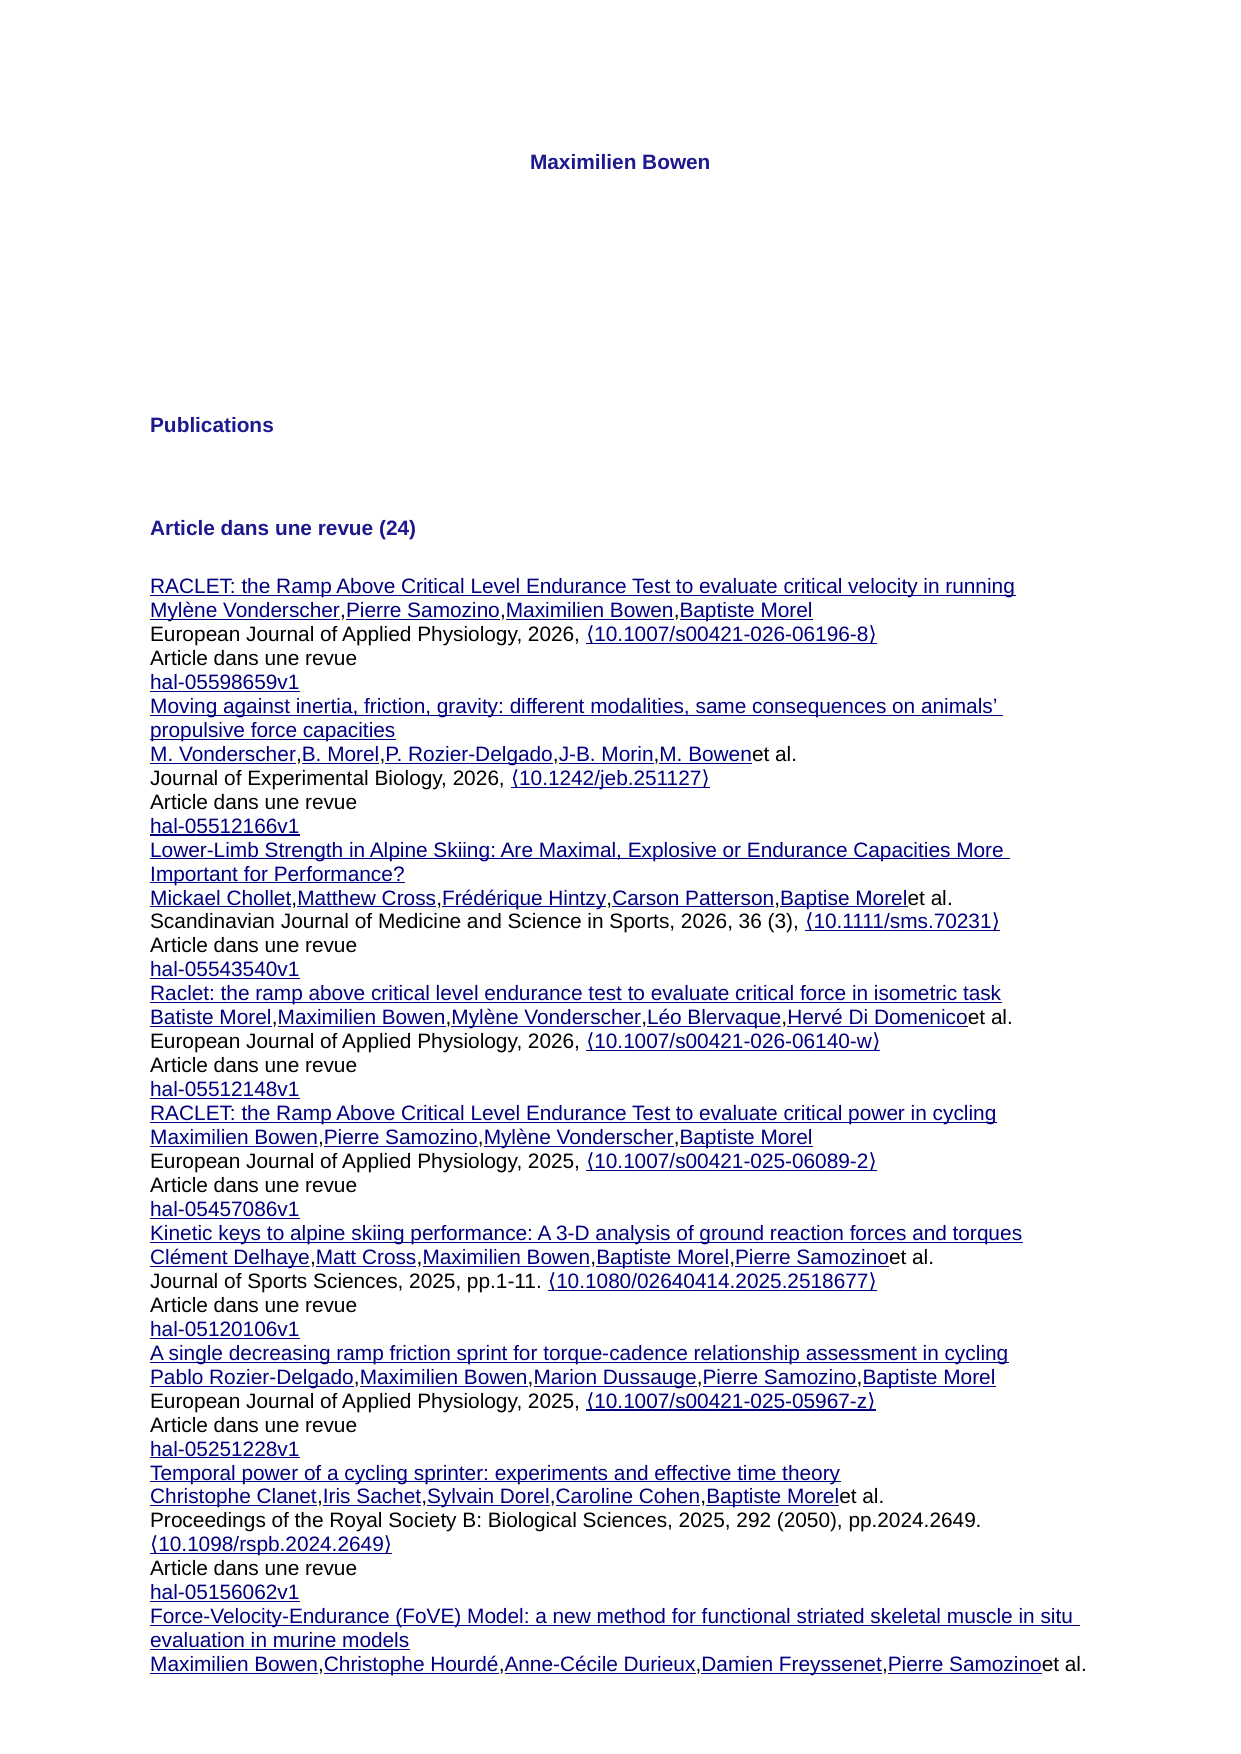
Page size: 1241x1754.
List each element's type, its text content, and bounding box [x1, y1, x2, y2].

table_header RACLET: the Ramp Above Critical Level Endurance Test to evaluate critical velocity in running Mylène Vonderscher,Pierre Samozino,Maximilien Bowen,Baptiste Morel European Journal of Applied Physiology, 2026, ⟨10.1007/s00421-026-06196-8⟩ Article dans une revue hal-05598659v1 [150, 574, 1090, 694]
table_cell Moving against inertia, friction, gravity: different modalities, same consequences on animals’ propulsive force capacities M. Vonderscher,B. Morel,P. Rozier-Delgado,J-B. Morin,M. Bowenet al. Journal of Experimental Biology, 2026, ⟨10.1242/jeb.251127⟩ Article dans une revue hal-05512166v1 [150, 694, 1090, 837]
subtitle Publications [150, 412, 1090, 436]
table_cell Kinetic keys to alpine skiing performance: A 3-D analysis of ground reaction forces and torques Clément Delhaye,Matt Cross,Maximilien Bowen,Baptiste Morel,Pierre Samozinoet al. Journal of Sports Sciences, 2025, pp.1-11. ⟨10.1080/02640414.2025.2518677⟩ Article dans une revue hal-05120106v1 [150, 1221, 1090, 1341]
table_cell Raclet: the ramp above critical level endurance test to evaluate critical force in isometric task Batiste Morel,Maximilien Bowen,Mylène Vonderscher,Léo Blervaque,Hervé Di Domenicoet al. European Journal of Applied Physiology, 2026, ⟨10.1007/s00421-026-06140-w⟩ Article dans une revue hal-05512148v1 [150, 981, 1090, 1101]
table_cell RACLET: the Ramp Above Critical Level Endurance Test to evaluate critical power in cycling Maximilien Bowen,Pierre Samozino,Mylène Vonderscher,Baptiste Morel European Journal of Applied Physiology, 2025, ⟨10.1007/s00421-025-06089-2⟩ Article dans une revue hal-05457086v1 [150, 1101, 1090, 1221]
subtitle Article dans une revue (24) [150, 516, 1090, 539]
table_cell Temporal power of a cycling sprinter: experiments and effective time theory Christophe Clanet,Iris Sachet,Sylvain Dorel,Caroline Cohen,Baptiste Morelet al. Proceedings of the Royal Society B: Biological Sciences, 2025, 292 (2050), pp.2024.2649. ⟨10.1098/rspb.2024.2649⟩ Article dans une revue hal-05156062v1 [150, 1460, 1090, 1604]
table_cell A single decreasing ramp friction sprint for torque-cadence relationship assessment in cycling Pablo Rozier-Delgado,Maximilien Bowen,Marion Dussauge,Pierre Samozino,Baptiste Morel European Journal of Applied Physiology, 2025, ⟨10.1007/s00421-025-05967-z⟩ Article dans une revue hal-05251228v1 [150, 1341, 1090, 1460]
table_cell Lower‐Limb Strength in Alpine Skiing: Are Maximal, Explosive or Endurance Capacities More Important for Performance? Mickael Chollet,Matthew Cross,Frédérique Hintzy,Carson Patterson,Baptise Morelet al. Scandinavian Journal of Medicine and Science in Sports, 2026, 36 (3), ⟨10.1111/sms.70231⟩ Article dans une revue hal-05543540v1 [150, 838, 1090, 981]
subtitle Maximilien Bowen [150, 150, 1090, 174]
table_cell Force-Velocity-Endurance (FoVE) Model: a new method for functional striated skeletal muscle in situ evaluation in murine models Maximilien Bowen,Christophe Hourdé,Anne-Cécile Durieux,Damien Freyssenet,Pierre Samozinoet al. [150, 1604, 1090, 1676]
